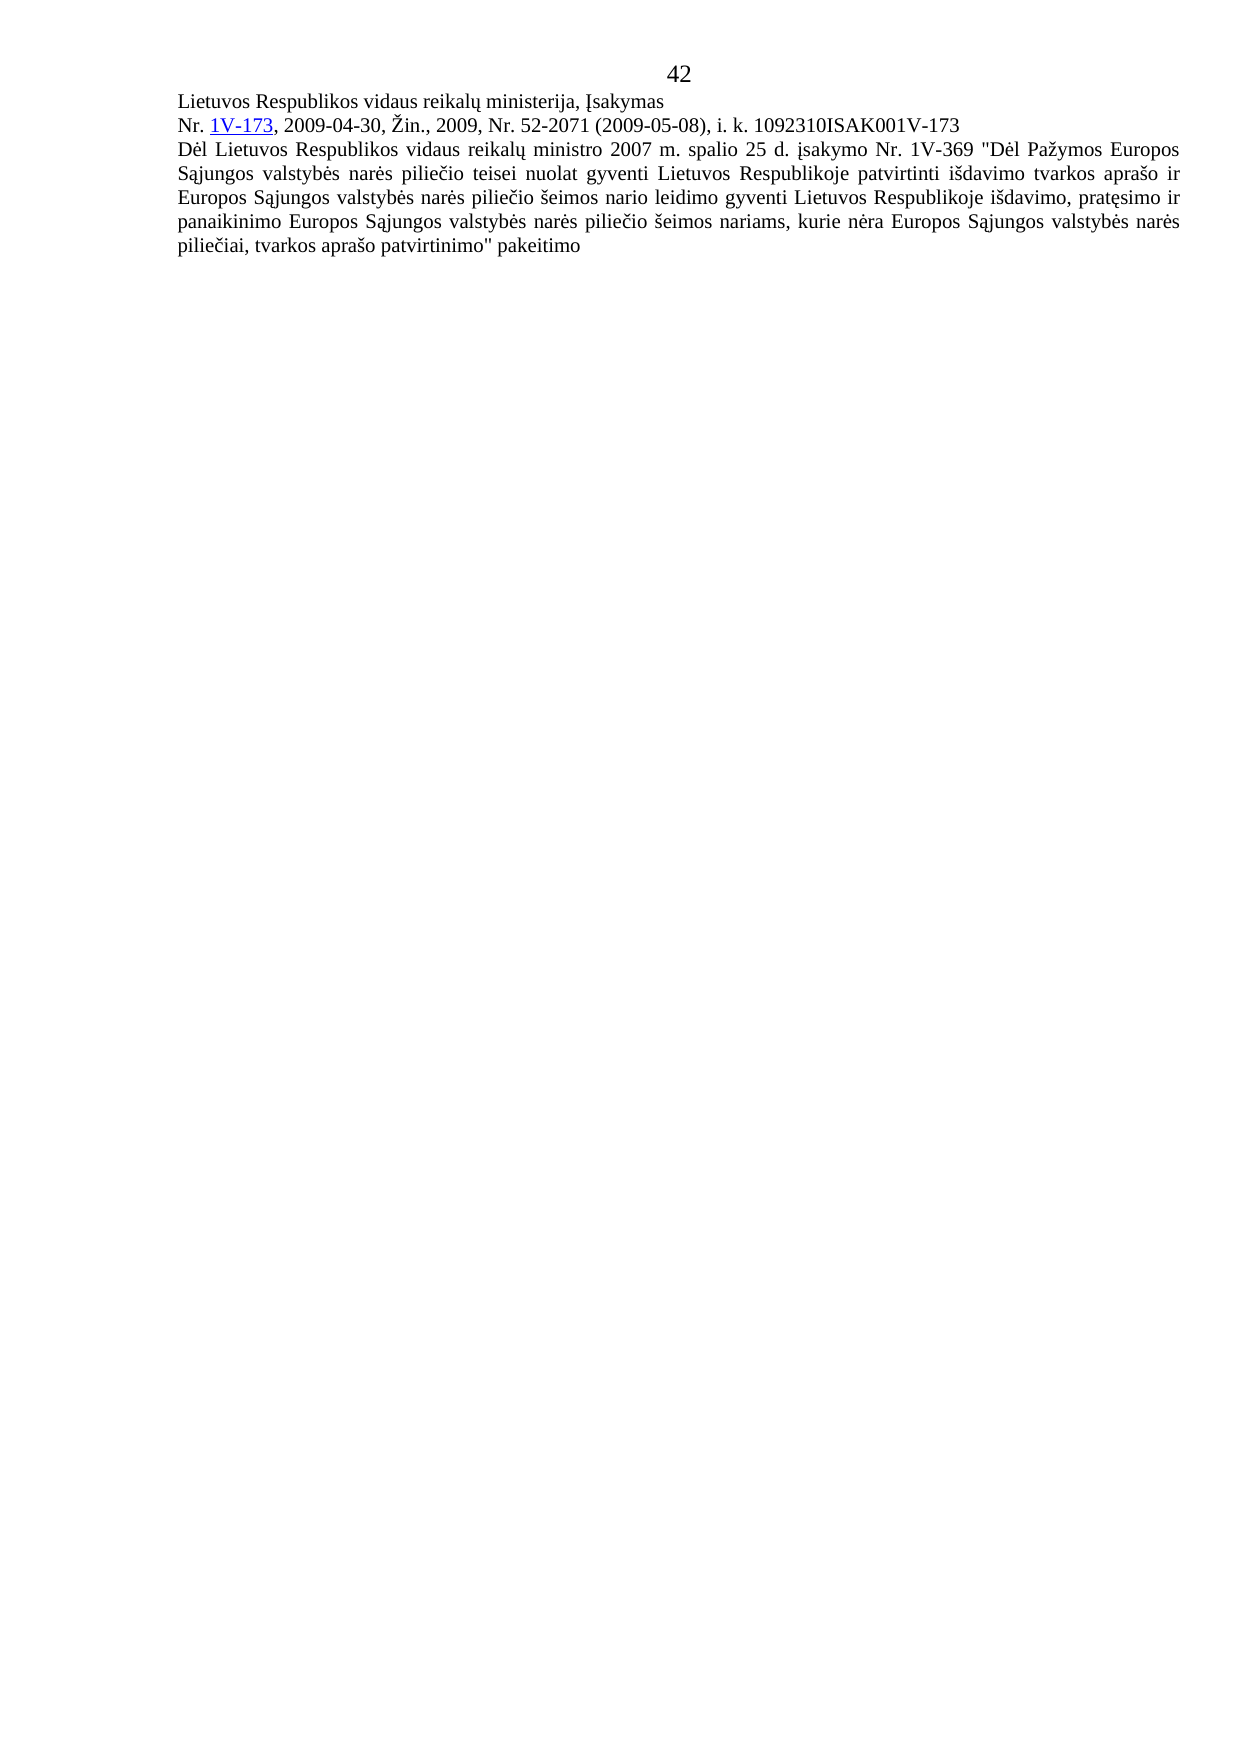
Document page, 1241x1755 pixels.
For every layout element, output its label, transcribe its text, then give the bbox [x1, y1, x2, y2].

text Nr. 1V-173, 2009-04-30, Žin., 2009, Nr. 52-2071 (2009-05-08), i. k. 1092310ISAK001V-173 [177, 113, 1181, 137]
text Dėl Lietuvos Respublikos vidaus reikalų ministro 2007 m. spalio 25 d. įsakymo Nr. 1V-369 "Dėl Pažymos Europos Sąjungos valstybės narės piliečio teisei nuolat gyventi Lietuvos Respublikoje patvirtinti išdavimo tvarkos aprašo ir Europos Sąjungos valstybės narės piliečio šeimos nario leidimo gyventi Lietuvos Respublikoje išdavimo, pratęsimo ir panaikinimo Europos Sąjungos valstybės narės piliečio šeimos nariams, kurie nėra Europos Sąjungos valstybės narės piliečiai, tvarkos aprašo patvirtinimo" pakeitimo [177, 137, 1181, 257]
text Lietuvos Respublikos vidaus reikalų ministerija, Įsakymas [177, 89, 1181, 113]
